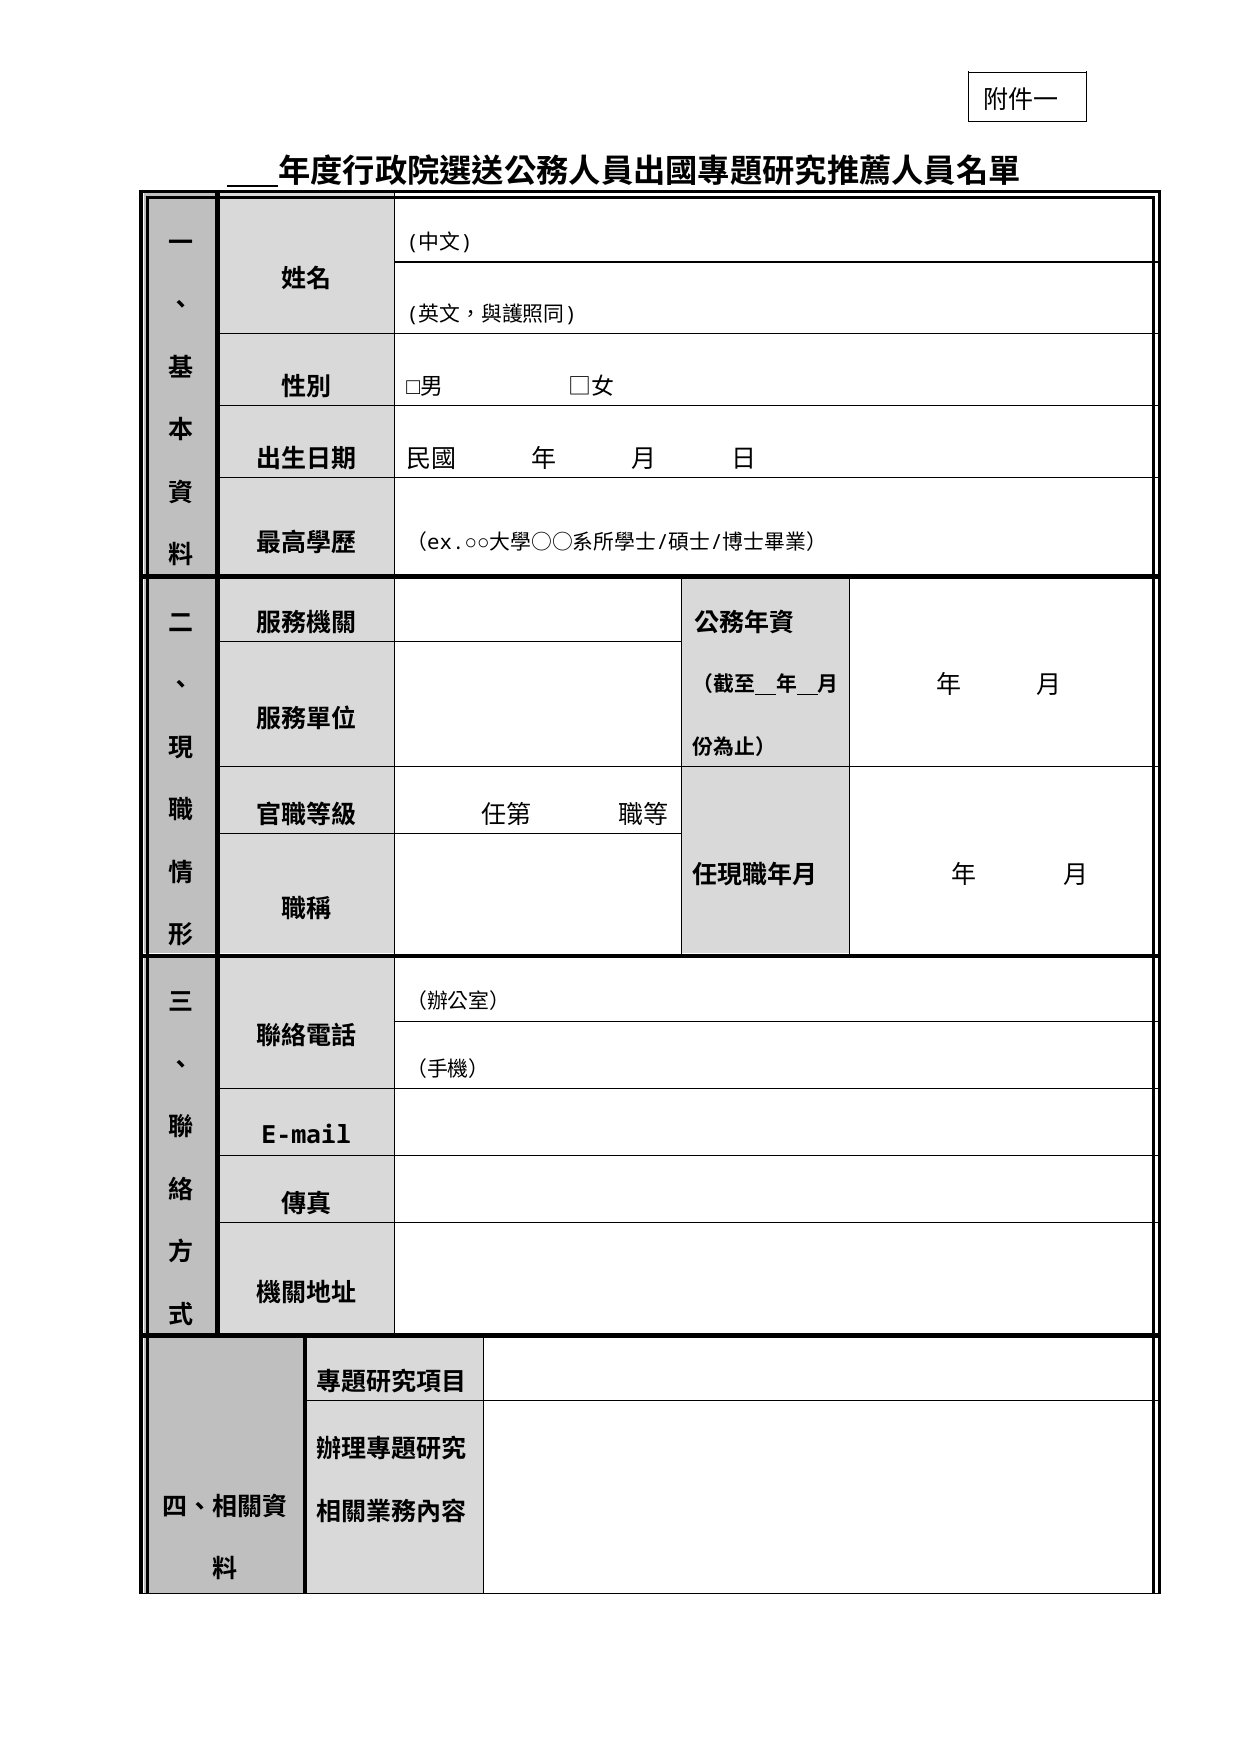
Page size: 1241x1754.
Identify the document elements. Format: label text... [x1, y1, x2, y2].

table_cell [395, 1156, 1152, 1222]
table_cell 機關地址 [220, 1223, 394, 1333]
table_cell 任第 職等 [395, 767, 681, 833]
table_cell 最高學歷 [220, 478, 394, 574]
table_cell 服務單位 [220, 642, 394, 766]
table_cell 年 月 [850, 579, 1152, 766]
table_cell 傳真 [220, 1156, 394, 1222]
table_cell 公務年資 （截至 年 月份為止） [682, 579, 849, 766]
table_cell 職稱 [220, 834, 394, 953]
table_cell 專題研究項目 [307, 1338, 483, 1400]
table_cell （手機） [395, 1022, 1152, 1088]
table_cell 四、相關資料 [149, 1338, 303, 1593]
table_cell 辦理專題研究相關業務內容 [307, 1401, 483, 1593]
table_cell [395, 834, 681, 953]
table_cell [395, 579, 681, 641]
table_header (中文) [395, 193, 1157, 261]
text 附件一 [984, 79, 1071, 113]
table_cell 聯絡電話 [220, 958, 394, 1088]
table_cell 三 、 聯 絡 方 式 [149, 958, 215, 1333]
table_cell □男 □女 [395, 334, 1152, 405]
table_cell E-mail [220, 1089, 394, 1155]
table_cell 官職等級 [220, 767, 394, 833]
text [969, 73, 1086, 121]
table_cell [484, 1401, 1152, 1593]
table_cell 年 月 [850, 767, 1152, 953]
text 年度行政院選送公務人員出國專題研究推薦人員名單 [118, 127, 1122, 189]
table_cell 服務機關 [220, 579, 394, 641]
table_header 一 、 基 本 資 料 [144, 193, 215, 574]
table_cell [395, 642, 681, 766]
table_cell 二 、 現 職 情 形 [149, 579, 215, 953]
table_cell （ex.○○大學○○系所學士/碩士/博士畢業） [395, 478, 1152, 574]
table_cell [484, 1338, 1152, 1400]
table_cell [395, 1089, 1152, 1155]
table_cell 出生日期 [220, 406, 394, 477]
table_cell 任現職年月 [682, 767, 849, 953]
table_cell （辦公室） [395, 958, 1152, 1021]
table_cell 性別 [220, 334, 394, 405]
table_cell 民國 年 月 日 [395, 406, 1152, 477]
table_cell (英文，與護照同) [395, 263, 1152, 333]
table_header 姓名 [220, 199, 394, 333]
table_cell [395, 1223, 1152, 1333]
